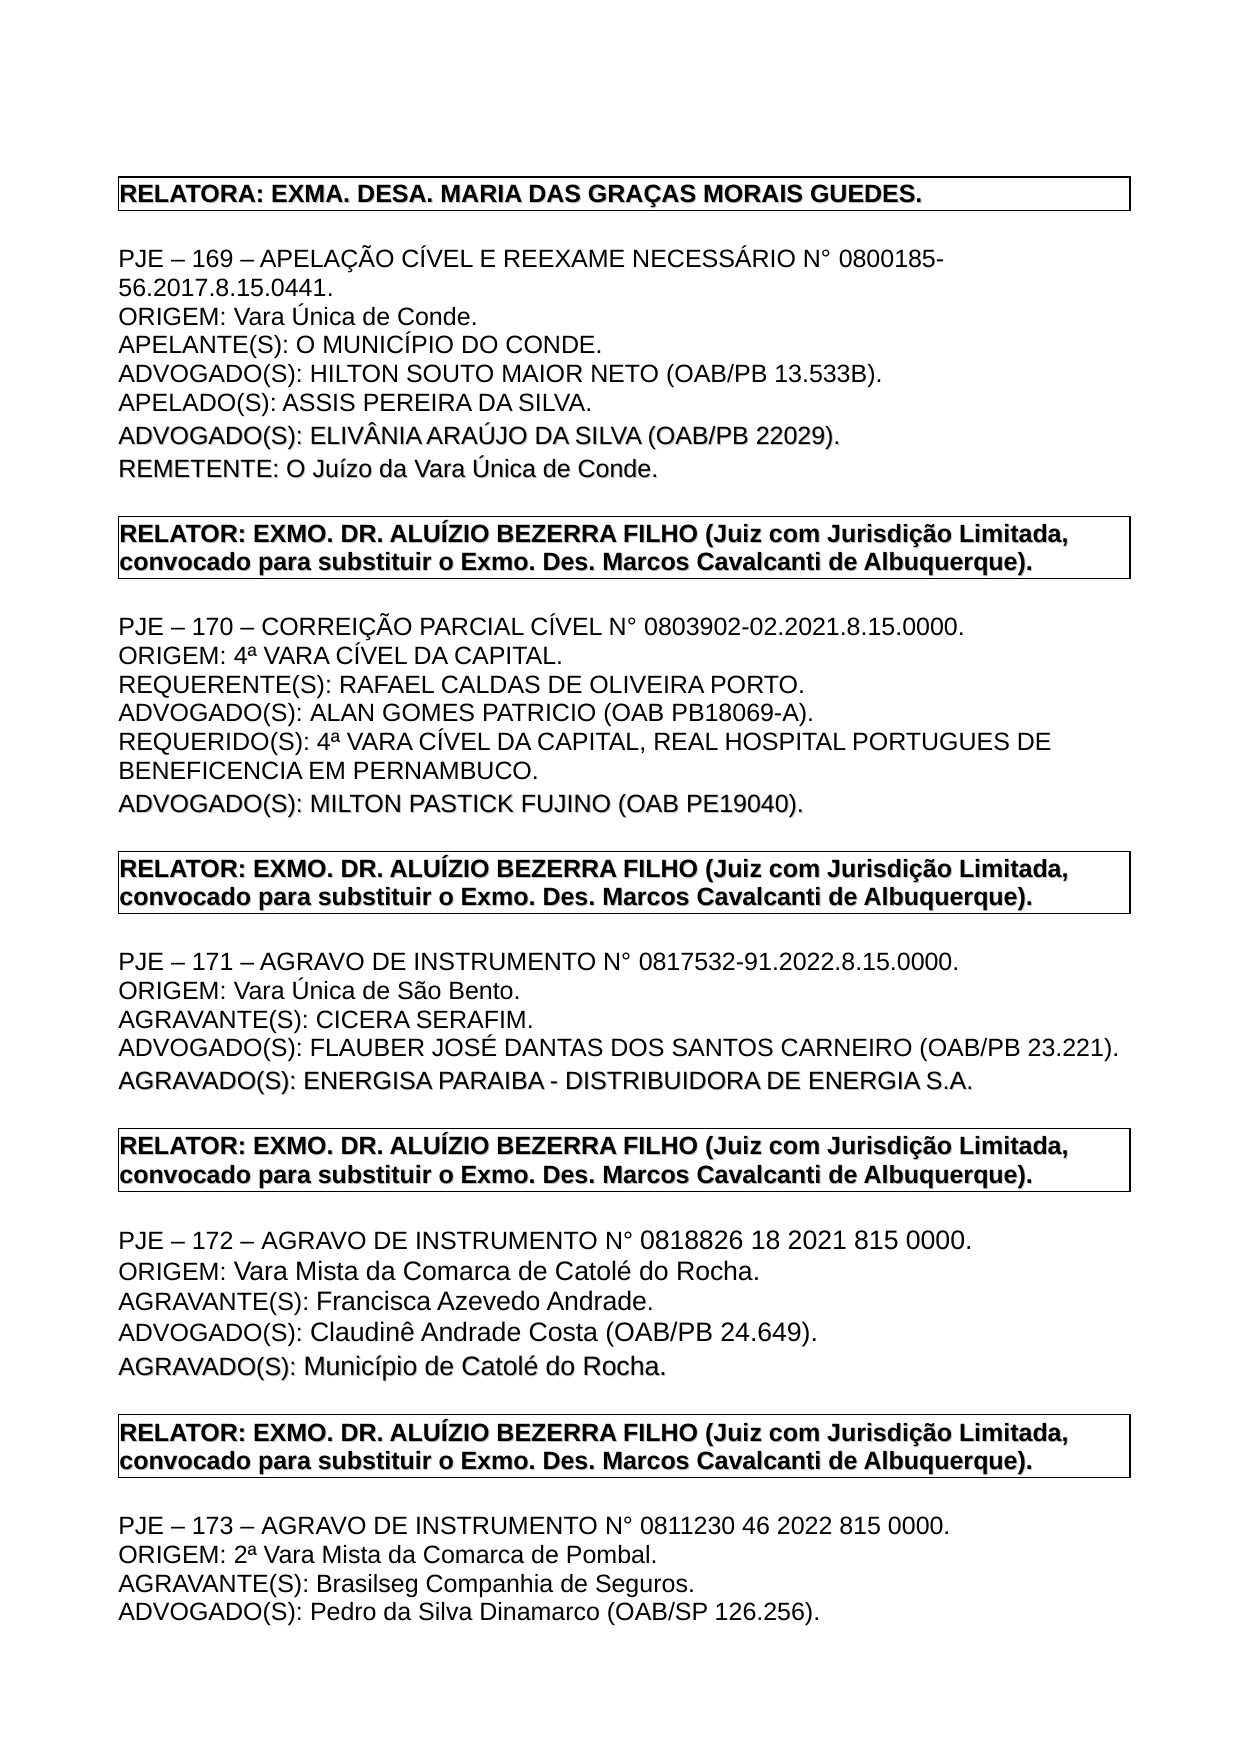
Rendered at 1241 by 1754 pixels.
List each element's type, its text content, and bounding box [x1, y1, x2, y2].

text ORIGEM: Vara Única de Conde. [118, 302, 1122, 331]
text PJE – 173 – AGRAVO DE INSTRUMENTO N° 0811230 46 2022 815 0000. [118, 1511, 1122, 1540]
text PJE – 170 – CORREIÇÃO PARCIAL CÍVEL N° 0803902-02.2021.8.15.0000. [118, 612, 1122, 641]
text REQUERENTE(S): RAFAEL CALDAS DE OLIVEIRA PORTO. [118, 670, 1122, 698]
text APELANTE(S): O MUNICÍPIO DO CONDE. [118, 331, 1122, 359]
text AGRAVANTE(S): Francisca Azevedo Andrade. [118, 1286, 1122, 1316]
text ORIGEM: 2ª Vara Mista da Comarca de Pombal. [118, 1540, 1122, 1568]
text AGRAVANTE(S): CICERA SERAFIM. [118, 1005, 1122, 1033]
text PJE – 169 – APELAÇÃO CÍVEL E REEXAME NECESSÁRIO N° 0800185-56.2017.8.15.0441. [118, 244, 1122, 302]
text APELADO(S): ASSIS PEREIRA DA SILVA. [118, 388, 1122, 417]
text ADVOGADO(S): HILTON SOUTO MAIOR NETO (OAB/PB 13.533B). [118, 359, 1122, 388]
text REQUERIDO(S): 4ª VARA CÍVEL DA CAPITAL, REAL HOSPITAL PORTUGUES DE BENEFICENCIA EM PERNAMBUCO. [118, 727, 1122, 785]
text ADVOGADO(S): MILTON PASTICK FUJINO (OAB PE19040). [118, 789, 1131, 818]
text ORIGEM: Vara Única de São Bento. [118, 976, 1122, 1005]
text RELATOR: EXMO. DR. ALUÍZIO BEZERRA FILHO (Juiz com Jurisdição Limitada, convocado para substituir o Exmo. Des. Marcos Cavalcanti de Albuquerque). [119, 852, 1129, 913]
text ADVOGADO(S): Pedro da Silva Dinamarco (OAB/SP 126.256). [118, 1597, 1122, 1626]
text RELATOR: EXMO. DR. ALUÍZIO BEZERRA FILHO (Juiz com Jurisdição Limitada, convocado para substituir o Exmo. Des. Marcos Cavalcanti de Albuquerque). [119, 1129, 1129, 1191]
text RELATOR: EXMO. DR. ALUÍZIO BEZERRA FILHO (Juiz com Jurisdição Limitada, convocado para substituir o Exmo. Des. Marcos Cavalcanti de Albuquerque). [119, 517, 1129, 578]
text REMETENTE: O Juízo da Vara Única de Conde. [118, 454, 1131, 483]
text ORIGEM: 4ª VARA CÍVEL DA CAPITAL. [118, 641, 1122, 670]
text RELATOR: EXMO. DR. ALUÍZIO BEZERRA FILHO (Juiz com Jurisdição Limitada, convocado para substituir o Exmo. Des. Marcos Cavalcanti de Albuquerque). [119, 1415, 1129, 1477]
text AGRAVADO(S): ENERGISA PARAIBA - DISTRIBUIDORA DE ENERGIA S.A. [118, 1066, 1131, 1095]
text RELATORA: EXMA. DESA. MARIA DAS GRAÇAS MORAIS GUEDES. [119, 178, 1129, 210]
text AGRAVANTE(S): Brasilseg Companhia de Seguros. [118, 1568, 1122, 1597]
text ORIGEM: Vara Mista da Comarca de Catolé do Rocha. [118, 1255, 1122, 1286]
text ADVOGADO(S): Claudinê Andrade Costa (OAB/PB 24.649). [118, 1316, 1122, 1347]
text ADVOGADO(S): ELIVÂNIA ARAÚJO DA SILVA (OAB/PB 22029). [118, 421, 1131, 450]
text PJE – 172 – AGRAVO DE INSTRUMENTO N° 0818826 18 2021 815 0000. [118, 1225, 1122, 1255]
text PJE – 171 – AGRAVO DE INSTRUMENTO N° 0817532-91.2022.8.15.0000. [118, 947, 1122, 976]
text ADVOGADO(S): ALAN GOMES PATRICIO (OAB PB18069-A). [118, 698, 1122, 727]
text AGRAVADO(S): Município de Catolé do Rocha. [118, 1351, 1131, 1381]
text ADVOGADO(S): FLAUBER JOSÉ DANTAS DOS SANTOS CARNEIRO (OAB/PB 23.221). [118, 1033, 1122, 1062]
